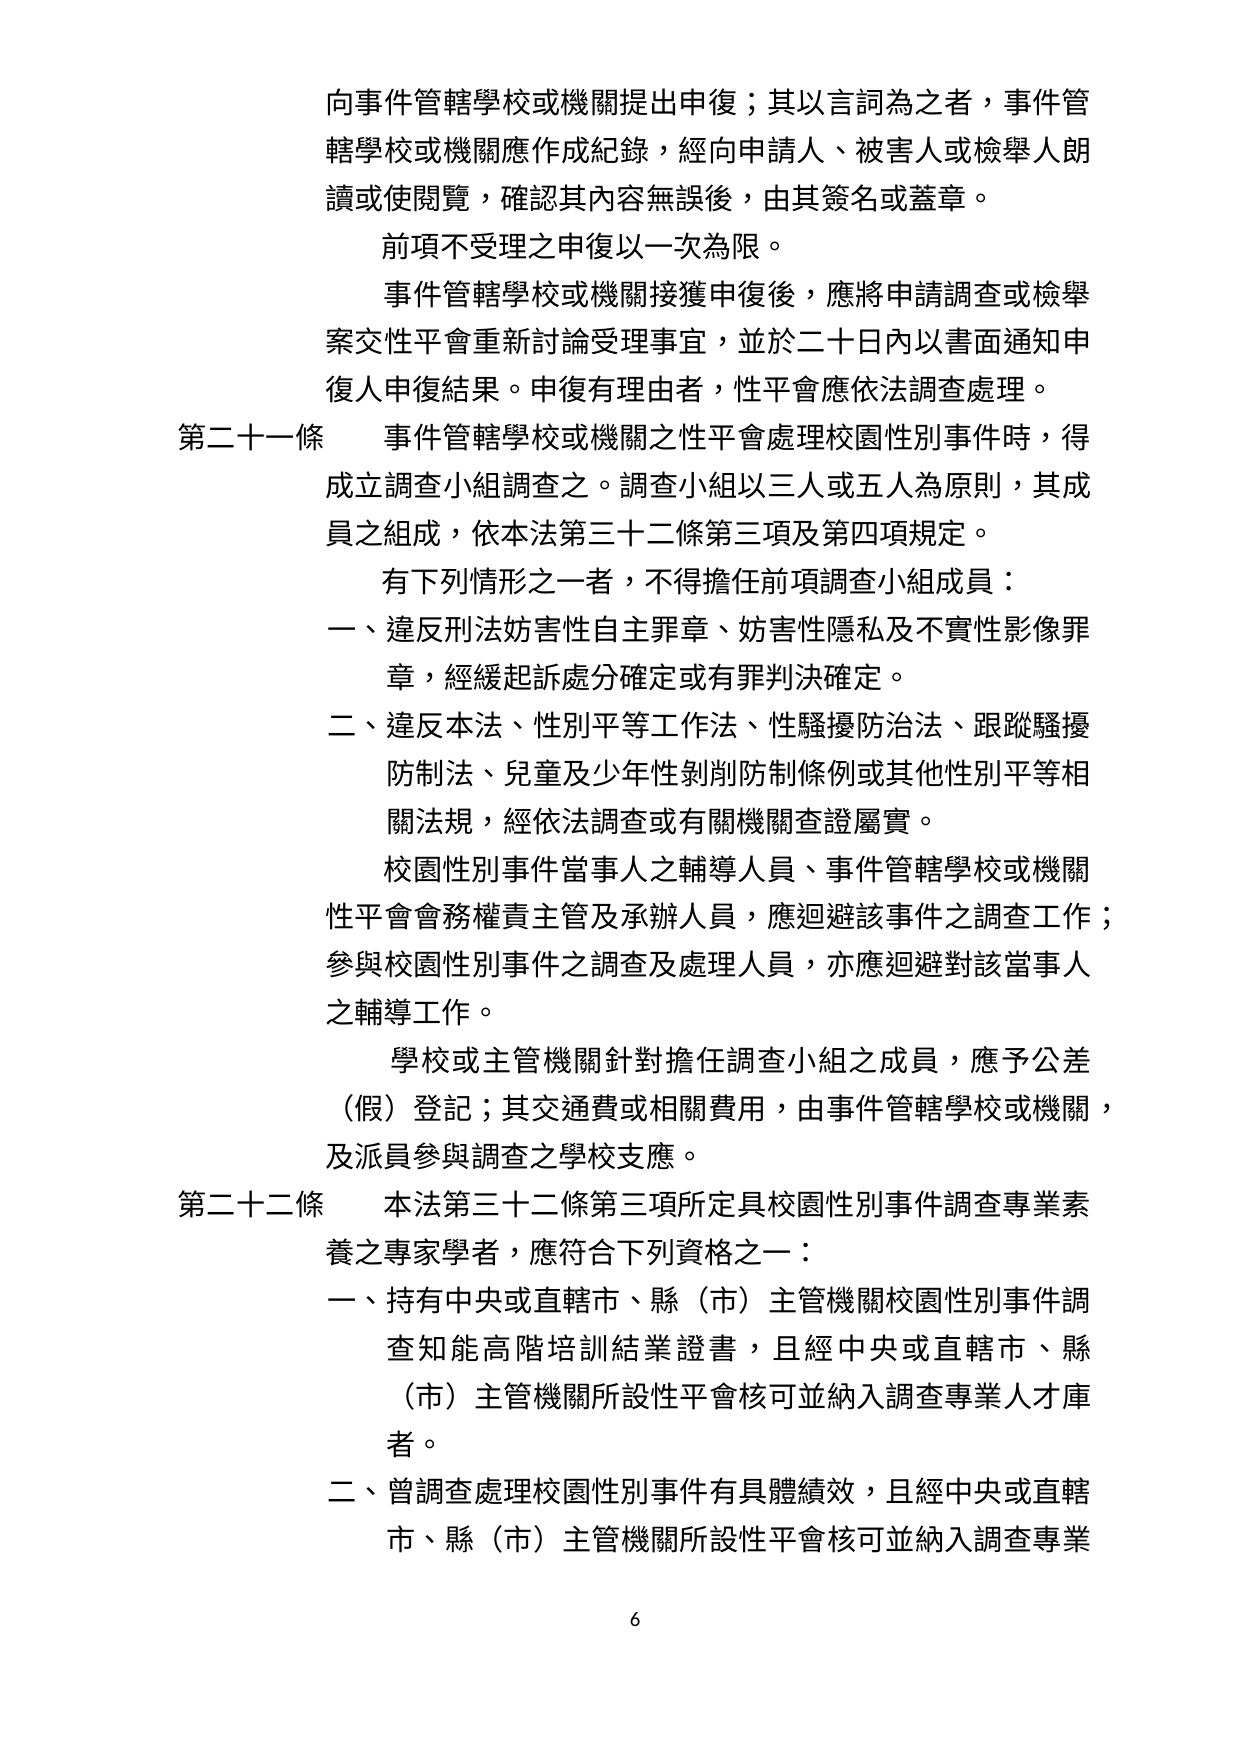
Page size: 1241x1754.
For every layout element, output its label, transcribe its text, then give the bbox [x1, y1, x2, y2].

text 一、持有中央或直轄市、縣（市）主管機關校園性別事件調查知能高階培訓結業證書，且經中央或直轄市、縣（市）主管機關所設性平會核可並納入調查專業人才庫者。 [327, 1273, 1092, 1464]
text 事件管轄學校或機關接獲申復後，應將申請調查或檢舉案交性平會重新討論受理事宜，並於二十日內以書面通知申復人申復結果。申復有理由者，性平會應依法調查處理。 [177, 267, 1092, 410]
text 學校或主管機關針對擔任調查小組之成員，應予公差（假）登記；其交通費或相關費用，由事件管轄學校或機關，及派員參與調查之學校支應。 [177, 1033, 1092, 1177]
text 校園性別事件當事人之輔導人員、事件管轄學校或機關性平會會務權責主管及承辦人員，應迴避該事件之調查工作；參與校園性別事件之調查及處理人員，亦應迴避對該當事人之輔導工作。 [177, 842, 1092, 1033]
text 向事件管轄學校或機關提出申復；其以言詞為之者，事件管轄學校或機關應作成紀錄，經向申請人、被害人或檢舉人朗讀或使閱覽，確認其內容無誤後，由其簽名或蓋章。 [177, 75, 1092, 219]
text 有下列情形之一者，不得擔任前項調查小組成員： [177, 554, 1092, 602]
text 第二十二條 本法第三十二條第三項所定具校園性別事件調查專業素養之專家學者，應符合下列資格之一： [177, 1177, 1092, 1273]
text 第二十一條 事件管轄學校或機關之性平會處理校園性別事件時，得成立調查小組調查之。調查小組以三人或五人為原則，其成員之組成，依本法第三十二條第三項及第四項規定。 [177, 410, 1092, 554]
text 二、曾調查處理校園性別事件有具體績效，且經中央或直轄市、縣（市）主管機關所設性平會核可並納入調查專業 [327, 1464, 1092, 1560]
text 二、違反本法、性別平等工作法、性騷擾防治法、跟蹤騷擾防制法、兒童及少年性剝削防制條例或其他性別平等相關法規，經依法調查或有關機關查證屬實。 [327, 698, 1092, 842]
text 前項不受理之申復以一次為限。 [177, 219, 1092, 267]
text 一、違反刑法妨害性自主罪章、妨害性隱私及不實性影像罪章，經緩起訴處分確定或有罪判決確定。 [327, 602, 1092, 698]
